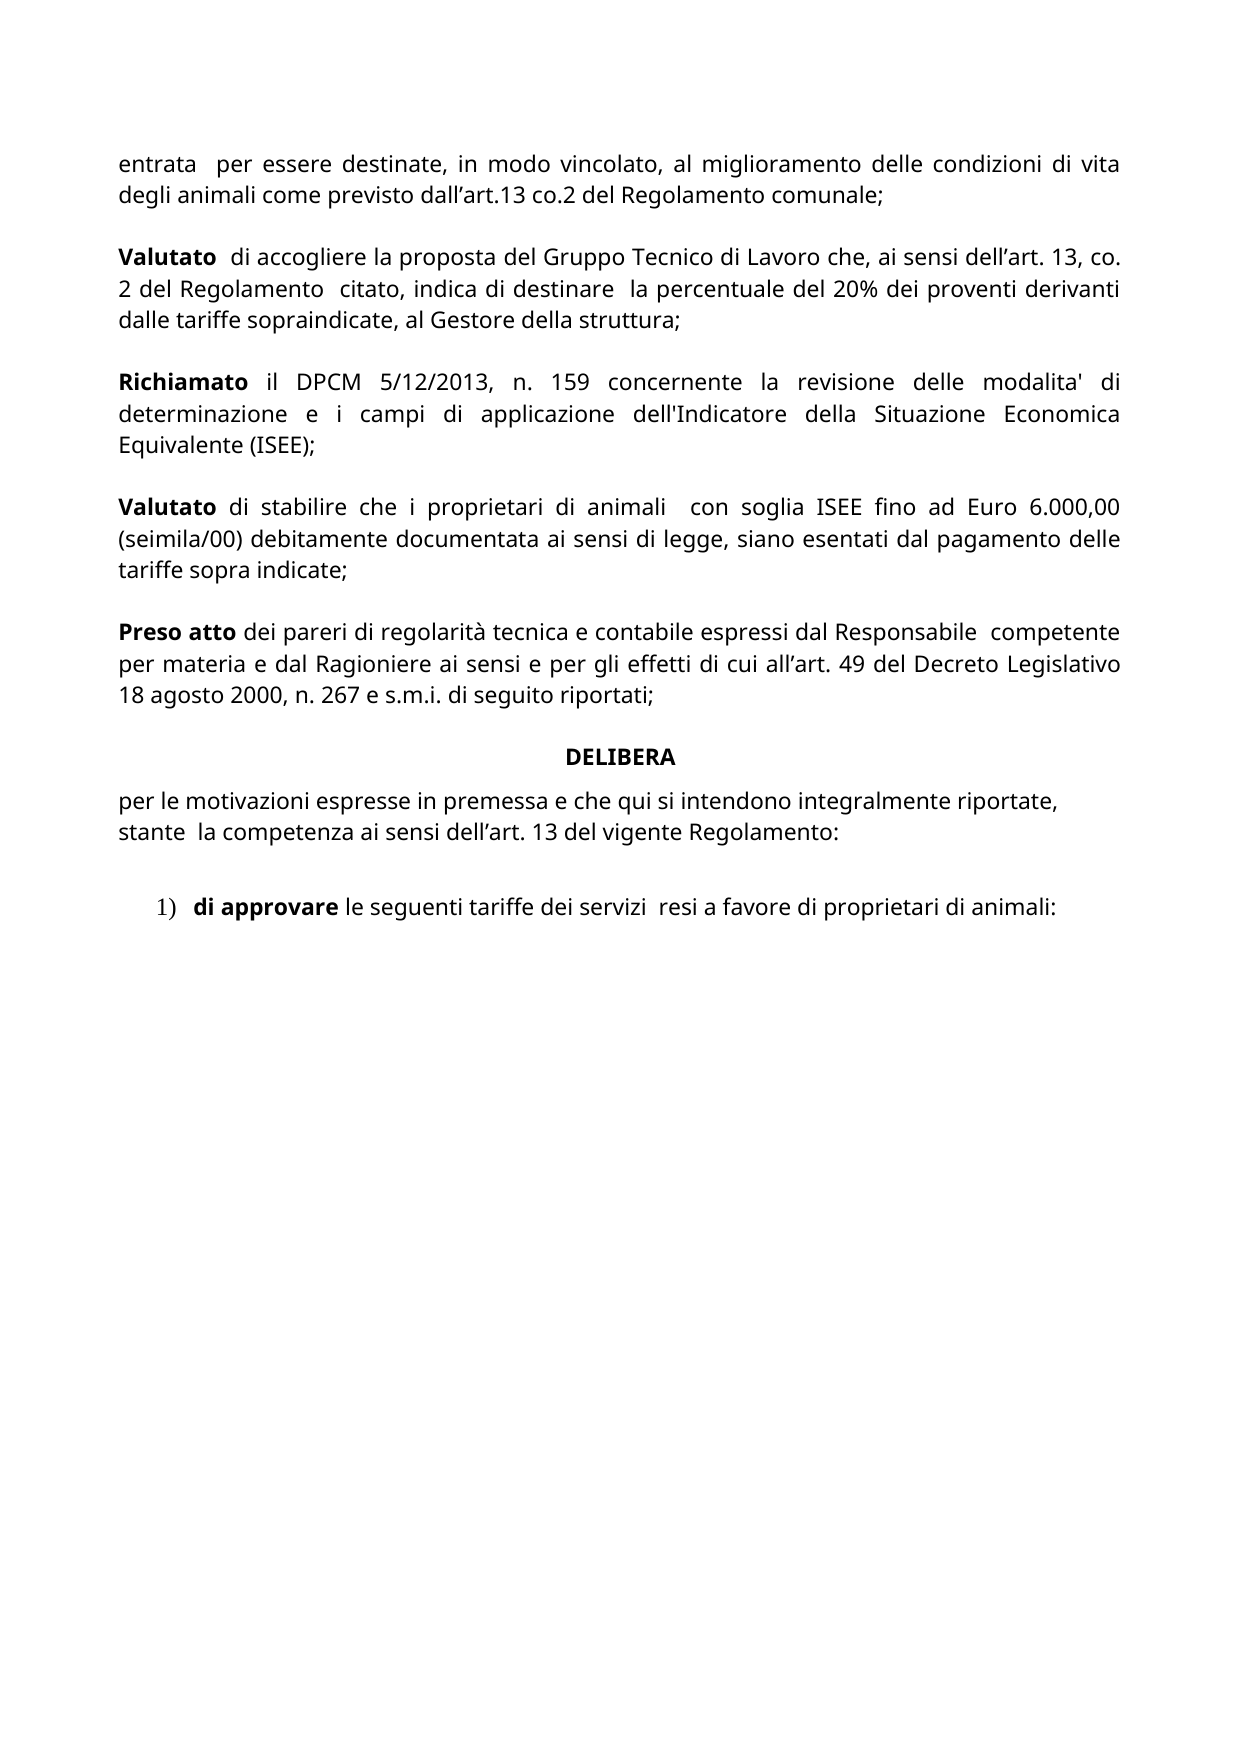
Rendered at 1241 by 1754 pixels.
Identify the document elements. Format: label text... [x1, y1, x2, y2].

text Richiamato il DPCM 5/12/2013, n. 159 concernente la revisione delle modalita' di determinazione e i campi di applicazione dell'Indicatore della Situazione Economica Equivalente (ISEE); [118, 366, 1122, 460]
text Preso atto dei pareri di regolarità tecnica e contabile espressi dal Responsabile competente per materia e dal Ragioniere ai sensi e per gli effetti di cui all’art. 49 del Decreto Legislativo 18 agosto 2000, n. 267 e s.m.i. di seguito riportati; [118, 616, 1122, 710]
text Valutato di stabilire che i proprietari di animali con soglia ISEE fino ad Euro 6.000,00 (seimila/00) debitamente documentata ai sensi di legge, siano esentati dal pagamento delle tariffe sopra indicate; [118, 491, 1122, 585]
text DELIBERA [118, 741, 1122, 773]
list di approvare le seguenti tariffe dei servizi resi a favore di proprietari di animali: [156, 891, 1122, 923]
text entrata per essere destinate, in modo vincolato, al miglioramento delle condizioni di vita degli animali come previsto dall’art.13 co.2 del Regolamento comunale; [118, 148, 1122, 210]
text per le motivazioni espresse in premessa e che qui si intendono integralmente riportate, stante la competenza ai sensi dell’art. 13 del vigente Regolamento: [118, 785, 1122, 848]
text Valutato di accogliere la proposta del Gruppo Tecnico di Lavoro che, ai sensi dell’art. 13, co. 2 del Regolamento citato, indica di destinare la percentuale del 20% dei proventi derivanti dalle tariffe sopraindicate, al Gestore della struttura; [118, 241, 1122, 335]
